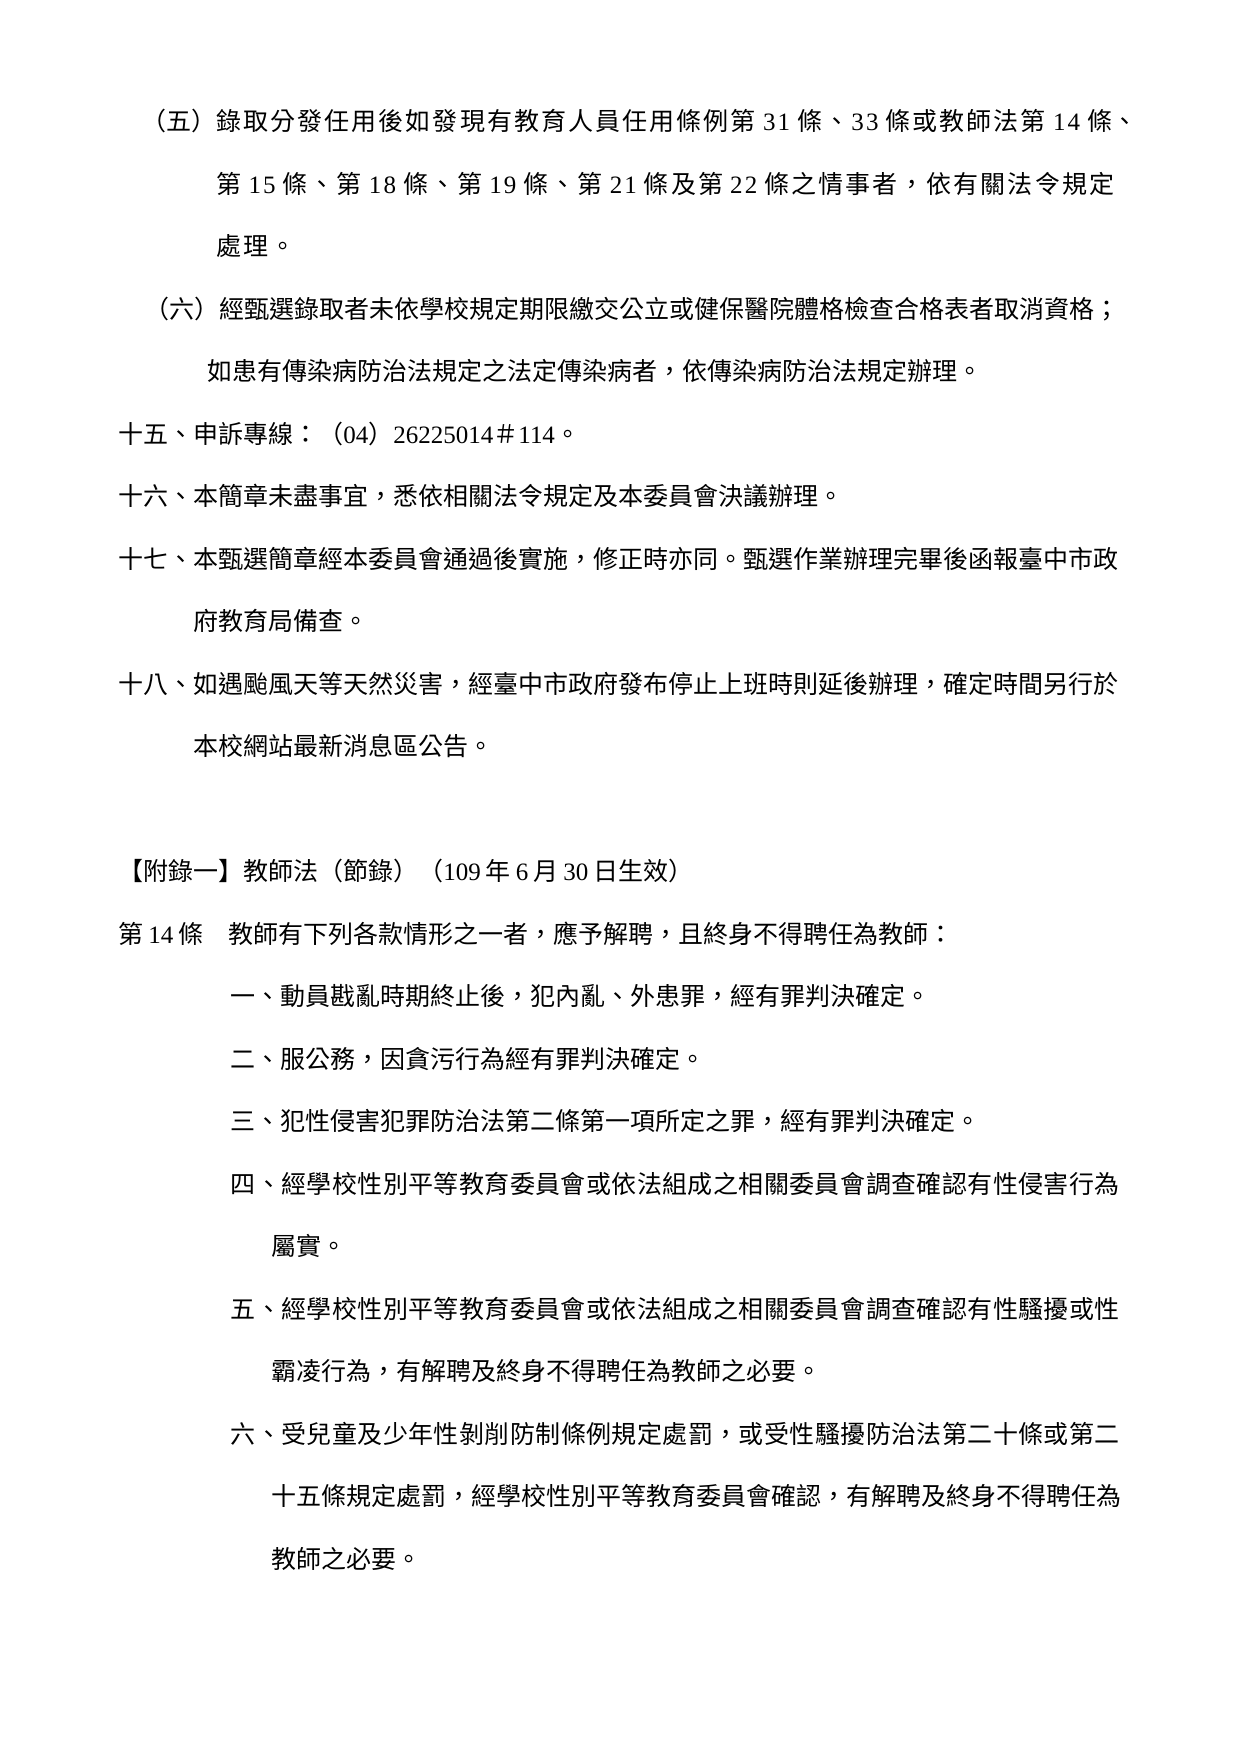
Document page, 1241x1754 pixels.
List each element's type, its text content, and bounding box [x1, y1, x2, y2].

text 第14條 教師有下列各款情形之一者，應予解聘，且終身不得聘任為教師： [118, 891, 1122, 953]
text 一、動員戡亂時期終止後，犯內亂、外患罪，經有罪判決確定。 [230, 953, 1122, 1016]
text 五、經學校性別平等教育委員會或依法組成之相關委員會調查確認有性騷擾或性霸凌行為，有解聘及終身不得聘任為教師之必要。 [230, 1266, 1122, 1391]
text （六）經甄選錄取者未依學校規定期限繳交公立或健保醫院體格檢查合格表者取消資格；如患有傳染病防治法規定之法定傳染病者，依傳染病防治法規定辦理。 [144, 266, 1122, 391]
text 二、服公務，因貪污行為經有罪判決確定。 [230, 1016, 1122, 1078]
text 三、犯性侵害犯罪防治法第二條第一項所定之罪，經有罪判決確定。 [230, 1078, 1122, 1141]
text 十七、本甄選簡章經本委員會通過後實施，修正時亦同。甄選作業辦理完畢後函報臺中市政府教育局備查。 [118, 516, 1122, 641]
text 十五、申訴專線：（04）26225014＃114。 [118, 391, 1122, 453]
text 六、受兒童及少年性剝削防制條例規定處罰，或受性騷擾防治法第二十條或第二十五條規定處罰，經學校性別平等教育委員會確認，有解聘及終身不得聘任為教師之必要。 [230, 1391, 1122, 1578]
text 四、經學校性別平等教育委員會或依法組成之相關委員會調查確認有性侵害行為屬實。 [230, 1141, 1122, 1266]
text 十八、如遇颱風天等天然災害，經臺中市政府發布停止上班時則延後辦理，確定時間另行於本校網站最新消息區公告。 [118, 641, 1122, 766]
text 十六、本簡章未盡事宜，悉依相關法令規定及本委員會決議辦理。 [118, 453, 1122, 516]
text （五）錄取分發任用後如發現有教育人員任用條例第31條、33條或教師法第14條、第15條、第18條、第19條、第21條及第22條之情事者，依有關法令規定處理。 [141, 78, 1122, 266]
text 【附錄一】教師法（節錄）（109年6月30日生效） [118, 828, 1122, 891]
